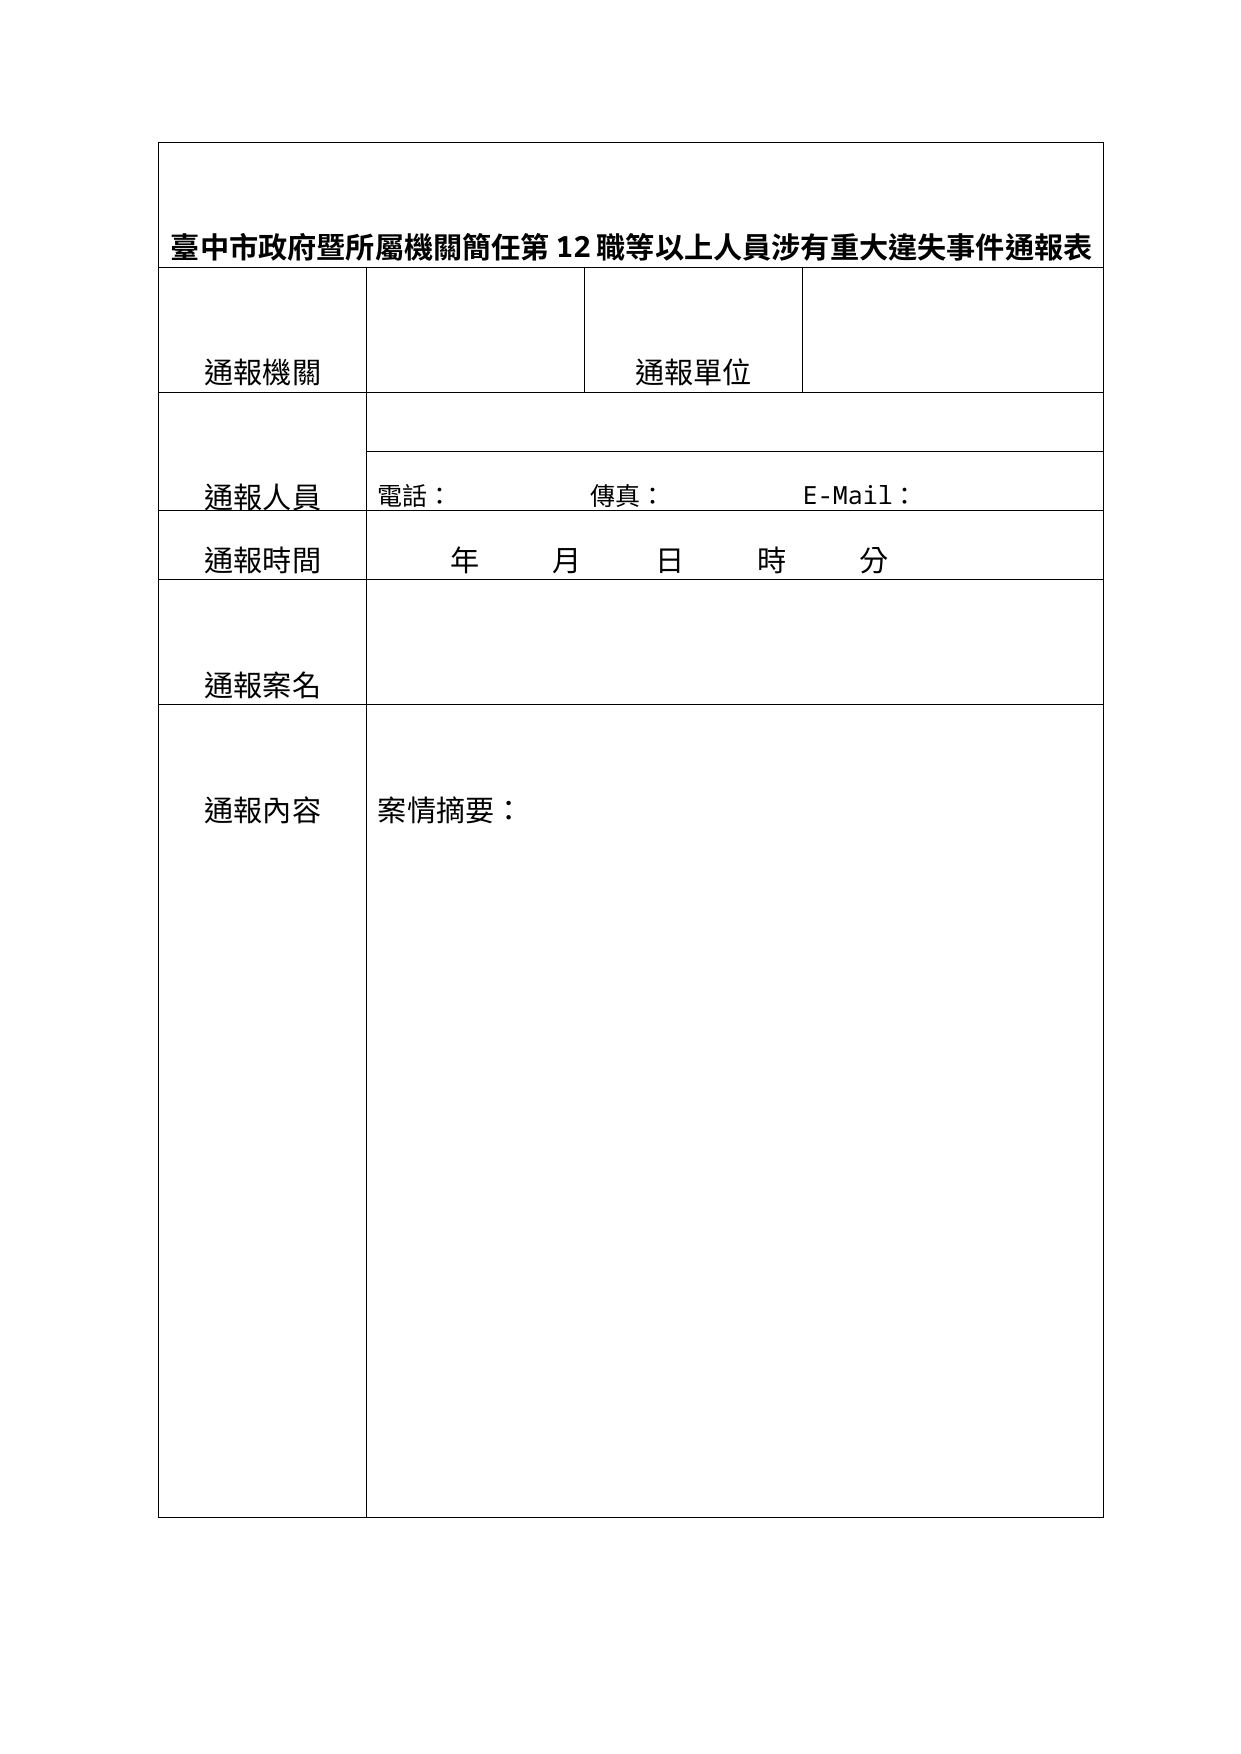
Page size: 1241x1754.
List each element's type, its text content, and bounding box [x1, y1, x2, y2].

table_cell 通報內容 [159, 705, 366, 1517]
table_cell 電話： 傳真： E-Mail： [367, 452, 1103, 510]
table_cell [367, 268, 584, 392]
table_cell 案情摘要： [367, 705, 1103, 1517]
table_cell 年 月 日 時 分 [367, 511, 1103, 579]
table_header 臺中市政府暨所屬機關簡任第12職等以上人員涉有重大違失事件通報表 [159, 143, 1103, 267]
table_cell 通報案名 [159, 580, 366, 704]
table_cell 通報時間 [159, 511, 366, 579]
table_cell 通報機關 [159, 268, 366, 392]
table_cell 通報人員 [159, 393, 366, 510]
table_cell [803, 268, 1103, 392]
table_cell 職稱： 姓名： [367, 393, 1103, 451]
table_cell [367, 580, 1103, 704]
table_cell 通報單位 [585, 268, 802, 392]
